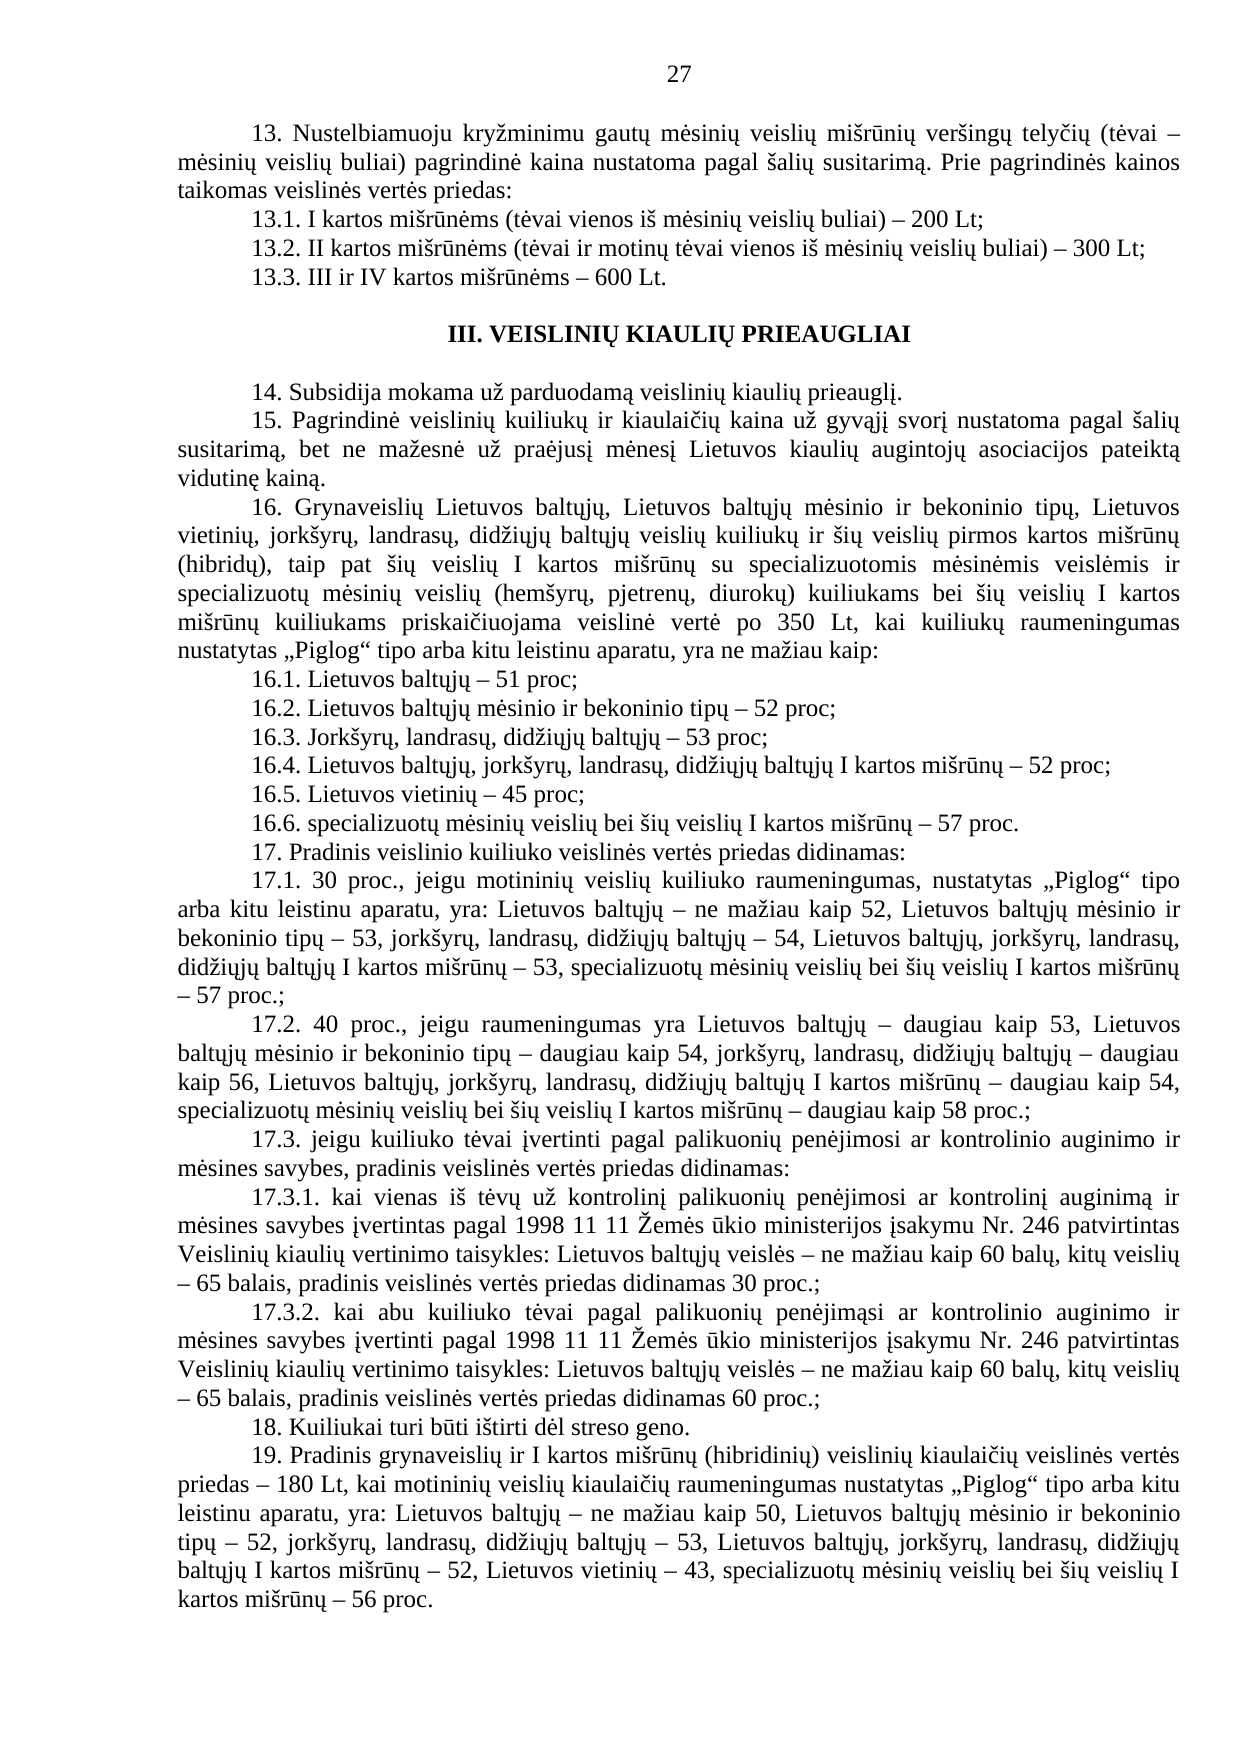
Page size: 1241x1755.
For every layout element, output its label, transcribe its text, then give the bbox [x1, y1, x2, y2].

text 17. Pradinis veislinio kuiliuko veislinės vertės priedas didinamas: [177, 837, 1181, 866]
text 16.1. Lietuvos baltųjų – 51 proc; [177, 664, 1181, 693]
text 16.2. Lietuvos baltųjų mėsinio ir bekoninio tipų – 52 proc; [177, 693, 1181, 722]
text 14. Subsidija mokama už parduodamą veislinių kiaulių prieauglį. [177, 377, 1181, 406]
text 13.2. II kartos mišrūnėms (tėvai ir motinų tėvai vienos iš mėsinių veislių buliai) – 300 Lt; [177, 233, 1181, 262]
text 17.3.1. kai vienas iš tėvų už kontrolinį palikuonių penėjimosi ar kontrolinį auginimą ir mėsines savybes įvertintas pagal 1998 11 11 Žemės ūkio ministerijos įsakymu Nr. 246 patvirtintas Veislinių kiaulių vertinimo taisykles: Lietuvos baltųjų veislės – ne mažiau kaip 60 balų, kitų veislių – 65 balais, pradinis veislinės vertės priedas didinamas 30 proc.; [177, 1182, 1181, 1297]
text 17.2. 40 proc., jeigu raumeningumas yra Lietuvos baltųjų – daugiau kaip 53, Lietuvos baltųjų mėsinio ir bekoninio tipų – daugiau kaip 54, jorkšyrų, landrasų, didžiųjų baltųjų – daugiau kaip 56, Lietuvos baltųjų, jorkšyrų, landrasų, didžiųjų baltųjų I kartos mišrūnų – daugiau kaip 54, specializuotų mėsinių veislių bei šių veislių I kartos mišrūnų – daugiau kaip 58 proc.; [177, 1009, 1181, 1124]
text 13.3. III ir IV kartos mišrūnėms – 600 Lt. [177, 262, 1181, 291]
text 16. Grynaveislių Lietuvos baltųjų, Lietuvos baltųjų mėsinio ir bekoninio tipų, Lietuvos vietinių, jorkšyrų, landrasų, didžiųjų baltųjų veislių kuiliukų ir šių veislių pirmos kartos mišrūnų (hibridų), taip pat šių veislių I kartos mišrūnų su specializuotomis mėsinėmis veislėmis ir specializuotų mėsinių veislių (hemšyrų, pjetrenų, diurokų) kuiliukams bei šių veislių I kartos mišrūnų kuiliukams priskaičiuojama veislinė vertė po 350 Lt, kai kuiliukų raumeningumas nustatytas „Piglog“ tipo arba kitu leistinu aparatu, yra ne mažiau kaip: [177, 492, 1181, 664]
text 15. Pagrindinė veislinių kuiliukų ir kiaulaičių kaina už gyvąjį svorį nustatoma pagal šalių susitarimą, bet ne mažesnė už praėjusį mėnesį Lietuvos kiaulių augintojų asociacijos pateiktą vidutinę kainą. [177, 406, 1181, 492]
text III. VEISLINIŲ KIAULIŲ PRIEAUGLIAI [177, 319, 1181, 348]
text 17.1. 30 proc., jeigu motininių veislių kuiliuko raumeningumas, nustatytas „Piglog“ tipo arba kitu leistinu aparatu, yra: Lietuvos baltųjų – ne mažiau kaip 52, Lietuvos baltųjų mėsinio ir bekoninio tipų – 53, jorkšyrų, landrasų, didžiųjų baltųjų – 54, Lietuvos baltųjų, jorkšyrų, landrasų, didžiųjų baltųjų I kartos mišrūnų – 53, specializuotų mėsinių veislių bei šių veislių I kartos mišrūnų – 57 proc.; [177, 866, 1181, 1009]
text 17.3. jeigu kuiliuko tėvai įvertinti pagal palikuonių penėjimosi ar kontrolinio auginimo ir mėsines savybes, pradinis veislinės vertės priedas didinamas: [177, 1124, 1181, 1182]
text 16.6. specializuotų mėsinių veislių bei šių veislių I kartos mišrūnų – 57 proc. [177, 808, 1181, 837]
text 13. Nustelbiamuoju kryžminimu gautų mėsinių veislių mišrūnių veršingų telyčių (tėvai – mėsinių veislių buliai) pagrindinė kaina nustatoma pagal šalių susitarimą. Prie pagrindinės kainos taikomas veislinės vertės priedas: [177, 118, 1181, 204]
text 18. Kuiliukai turi būti ištirti dėl streso geno. [177, 1412, 1181, 1441]
text 16.5. Lietuvos vietinių – 45 proc; [177, 779, 1181, 808]
text 16.3. Jorkšyrų, landrasų, didžiųjų baltųjų – 53 proc; [177, 722, 1181, 751]
text 19. Pradinis grynaveislių ir I kartos mišrūnų (hibridinių) veislinių kiaulaičių veislinės vertės priedas – 180 Lt, kai motininių veislių kiaulaičių raumeningumas nustatytas „Piglog“ tipo arba kitu leistinu aparatu, yra: Lietuvos baltųjų – ne mažiau kaip 50, Lietuvos baltųjų mėsinio ir bekoninio tipų – 52, jorkšyrų, landrasų, didžiųjų baltųjų – 53, Lietuvos baltųjų, jorkšyrų, landrasų, didžiųjų baltųjų I kartos mišrūnų – 52, Lietuvos vietinių – 43, specializuotų mėsinių veislių bei šių veislių I kartos mišrūnų – 56 proc. [177, 1441, 1181, 1613]
text 17.3.2. kai abu kuiliuko tėvai pagal palikuonių penėjimąsi ar kontrolinio auginimo ir mėsines savybes įvertinti pagal 1998 11 11 Žemės ūkio ministerijos įsakymu Nr. 246 patvirtintas Veislinių kiaulių vertinimo taisykles: Lietuvos baltųjų veislės – ne mažiau kaip 60 balų, kitų veislių – 65 balais, pradinis veislinės vertės priedas didinamas 60 proc.; [177, 1297, 1181, 1412]
text 13.1. I kartos mišrūnėms (tėvai vienos iš mėsinių veislių buliai) – 200 Lt; [177, 204, 1181, 233]
text 16.4. Lietuvos baltųjų, jorkšyrų, landrasų, didžiųjų baltųjų I kartos mišrūnų – 52 proc; [177, 751, 1181, 779]
